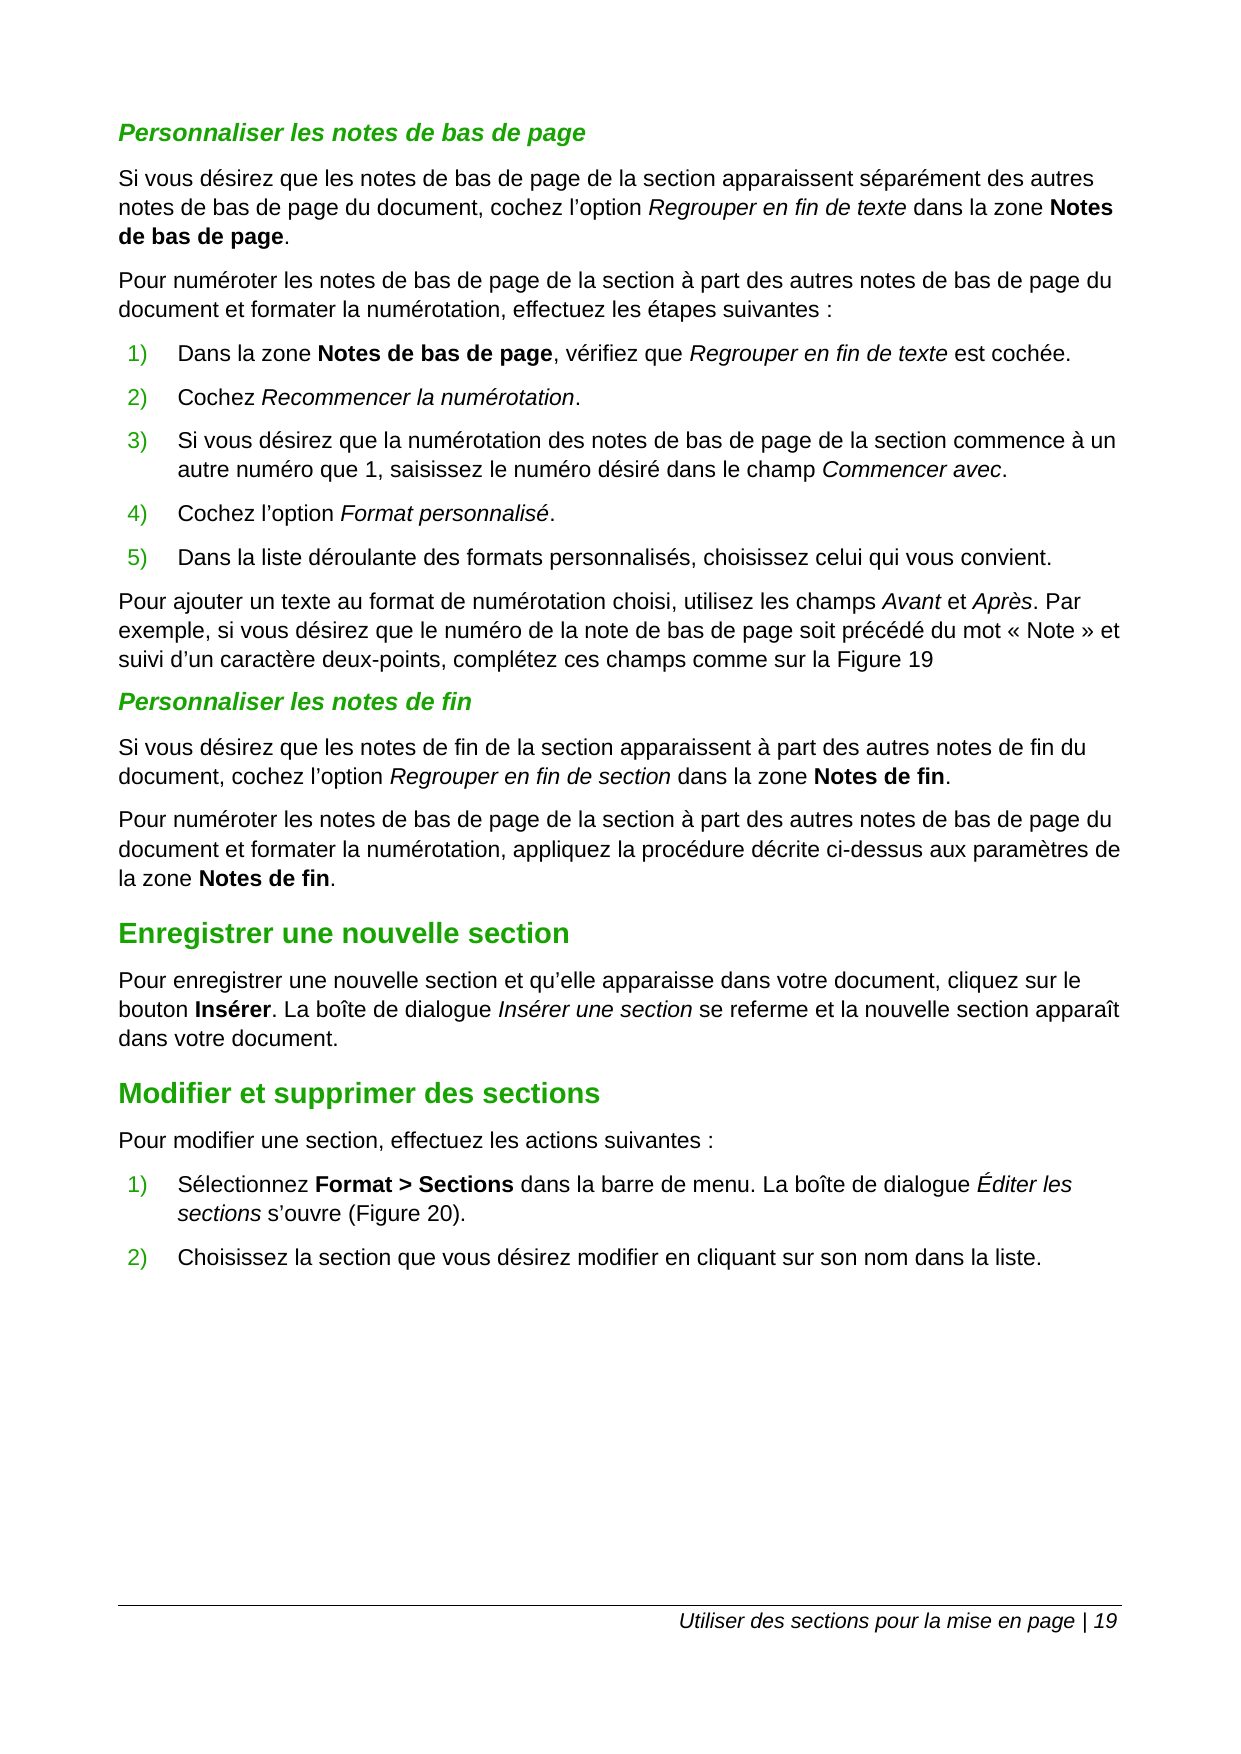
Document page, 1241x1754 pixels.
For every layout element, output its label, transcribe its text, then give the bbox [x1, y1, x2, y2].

list Dans la zone Notes de bas de page, vérifiez que Regrouper en fin de texte est cochée. [148, 337, 1122, 366]
subtitle Modifier et supprimer des sections [118, 1081, 1122, 1110]
list Si vous désirez que la numérotation des notes de bas de page de la section commence à un autre numéro que 1, saisissez le numéro désiré dans le champ Commencer avec. [148, 424, 1122, 483]
text Pour enregistrer une nouvelle section et qu’elle apparaisse dans votre document, cliquez sur le bouton Insérer. La boîte de dialogue Insérer une section se referme et la nouvelle section apparaît dans votre document. [118, 964, 1122, 1051]
list Cochez Recommencer la numérotation. [148, 381, 1122, 410]
list Dans la liste déroulante des formats personnalisés, choisissez celui qui vous convient. [148, 541, 1122, 570]
text Pour ajouter un texte au format de numérotation choisi, utilisez les champs Avant et Après. Par exemple, si vous désirez que le numéro de la note de bas de page soit précédé du mot « Note » et suivi d’un caractère deux-points, complétez ces champs comme sur la Figure 19 [118, 585, 1122, 672]
text Pour modifier une section, effectuez les actions suivantes : [118, 1124, 1122, 1153]
subtitle Personnaliser les notes de fin [118, 687, 1122, 716]
list Cochez l’option Format personnalisé. [148, 497, 1122, 526]
text Si vous désirez que les notes de bas de page de la section apparaissent séparément des autres notes de bas de page du document, cochez l’option Regrouper en fin de texte dans la zone Notes de bas de page. [118, 162, 1122, 249]
subtitle Enregistrer une nouvelle section [118, 920, 1122, 949]
text Pour numéroter les notes de bas de page de la section à part des autres notes de bas de page du document et formater la numérotation, appliquez la procédure décrite ci-dessus aux paramètres de la zone Notes de fin. [118, 803, 1122, 891]
list Choisissez la section que vous désirez modifier en cliquant sur son nom dans la liste. [148, 1241, 1122, 1270]
subtitle Personnaliser les notes de bas de page [118, 118, 1122, 147]
text Pour numéroter les notes de bas de page de la section à part des autres notes de bas de page du document et formater la numérotation, effectuez les étapes suivantes : [118, 264, 1122, 322]
list Sélectionnez Format > Sections dans la barre de menu. La boîte de dialogue Éditer les sections s’ouvre (Figure 20). [148, 1168, 1122, 1226]
text Si vous désirez que les notes de fin de la section apparaissent à part des autres notes de fin du document, cochez l’option Regrouper en fin de section dans la zone Notes de fin. [118, 731, 1122, 789]
